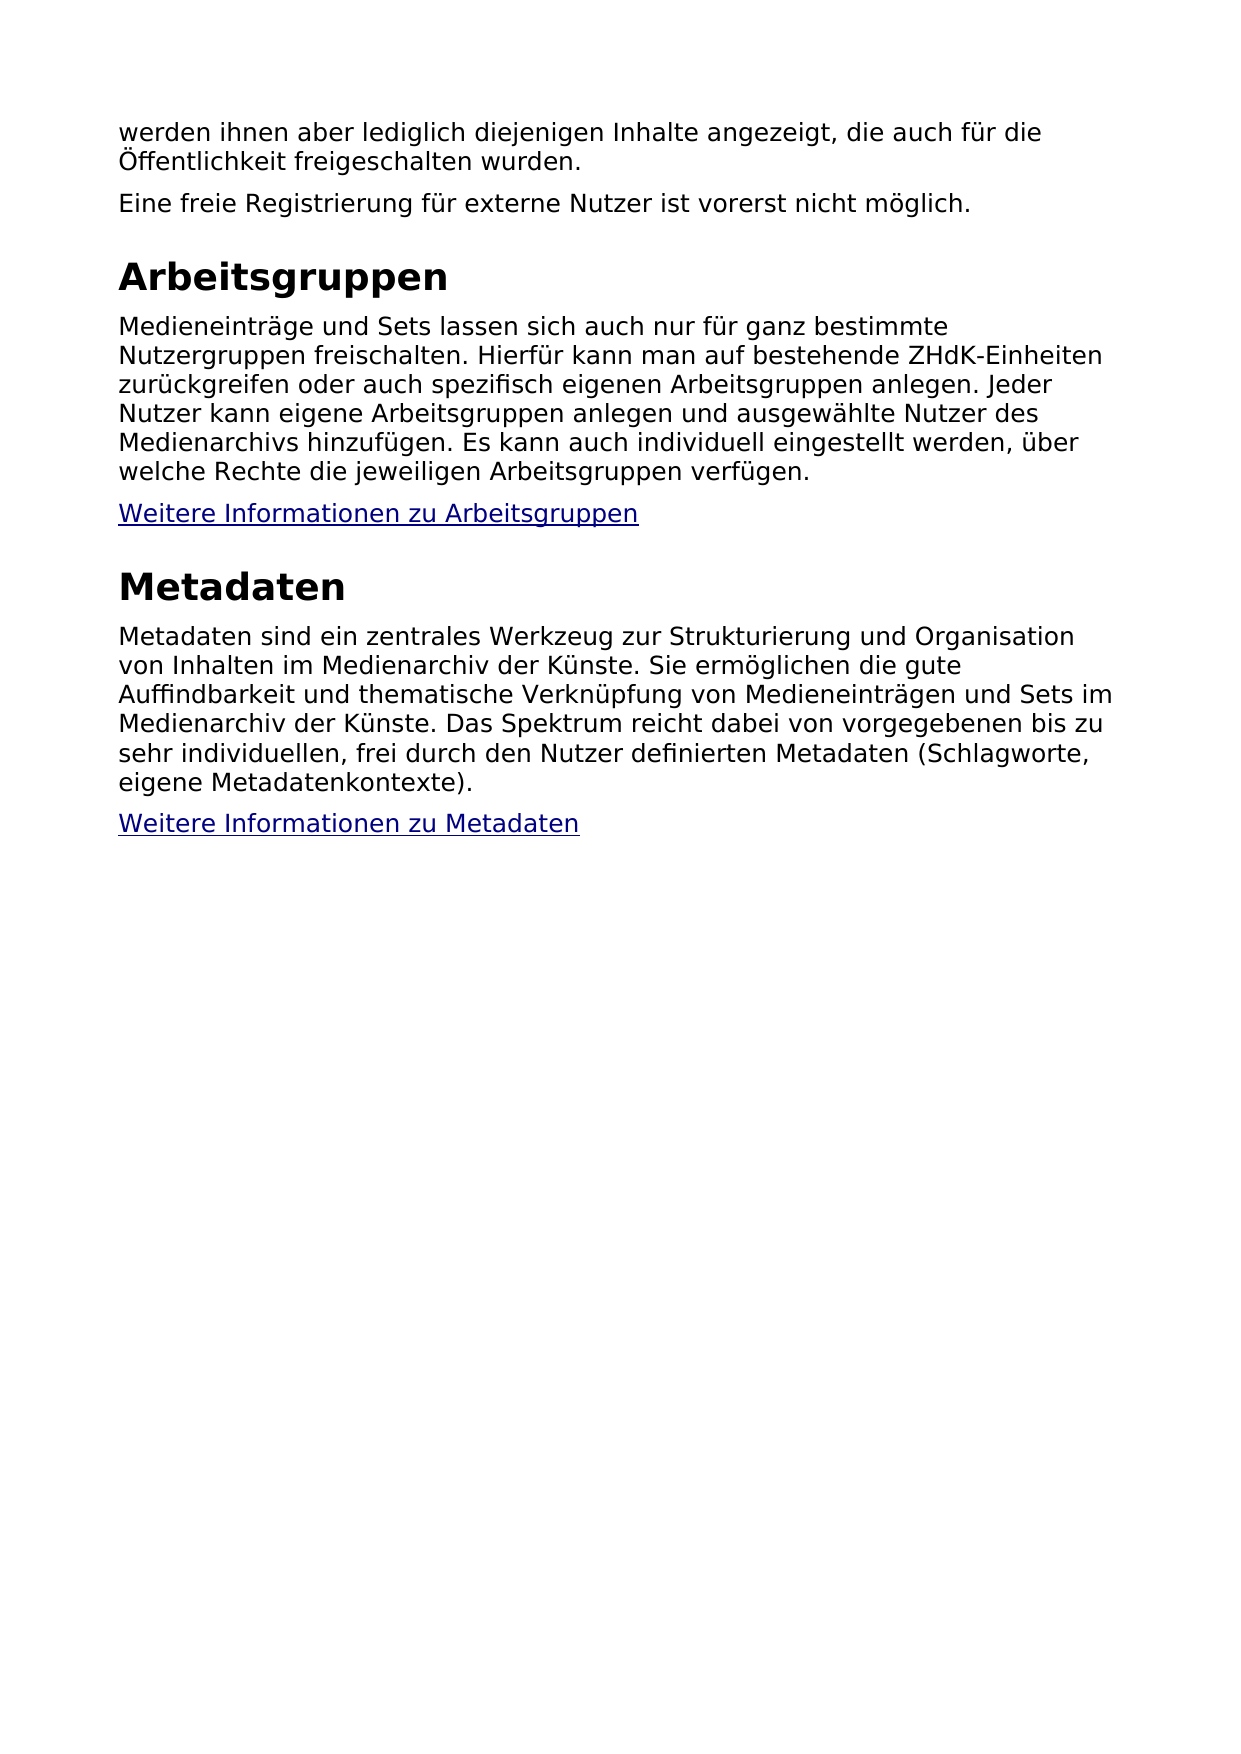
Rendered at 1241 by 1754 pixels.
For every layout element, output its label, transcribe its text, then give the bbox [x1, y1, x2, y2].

text Eine freie Registrierung für externe Nutzer ist vorerst nicht möglich. [118, 189, 1122, 218]
text Metadaten sind ein zentrales Werkzeug zur Strukturierung und Organisation von Inhalten im Medienarchiv der Künste. Sie ermöglichen die gute Auffindbarkeit und thematische Verknüpfung von Medieneinträgen und Sets im Medienarchiv der Künste. Das Spektrum reicht dabei von vorgegebenen bis zu sehr individuellen, frei durch den Nutzer definierten Metadaten (Schlagworte, eigene Metadatenkontexte). [118, 622, 1122, 797]
subtitle Arbeitsgruppen [118, 256, 1122, 299]
subtitle Metadaten [118, 566, 1122, 609]
text Weitere Informationen zu Arbeitsgruppen [118, 499, 1122, 528]
text werden ihnen aber lediglich diejenigen Inhalte angezeigt, die auch für die Öffentlichkeit freigeschalten wurden. [118, 118, 1122, 176]
text Weitere Informationen zu Metadaten [118, 809, 1122, 839]
text Medieneinträge und Sets lassen sich auch nur für ganz bestimmte Nutzergruppen freischalten. Hierfür kann man auf bestehende ZHdK-Einheiten zurückgreifen oder auch spezifisch eigenen Arbeitsgruppen anlegen. Jeder Nutzer kann eigene Arbeitsgruppen anlegen und ausgewählte Nutzer des Medienarchivs hinzufügen. Es kann auch individuell eingestellt werden, über welche Rechte die jeweiligen Arbeitsgruppen verfügen. [118, 312, 1122, 487]
